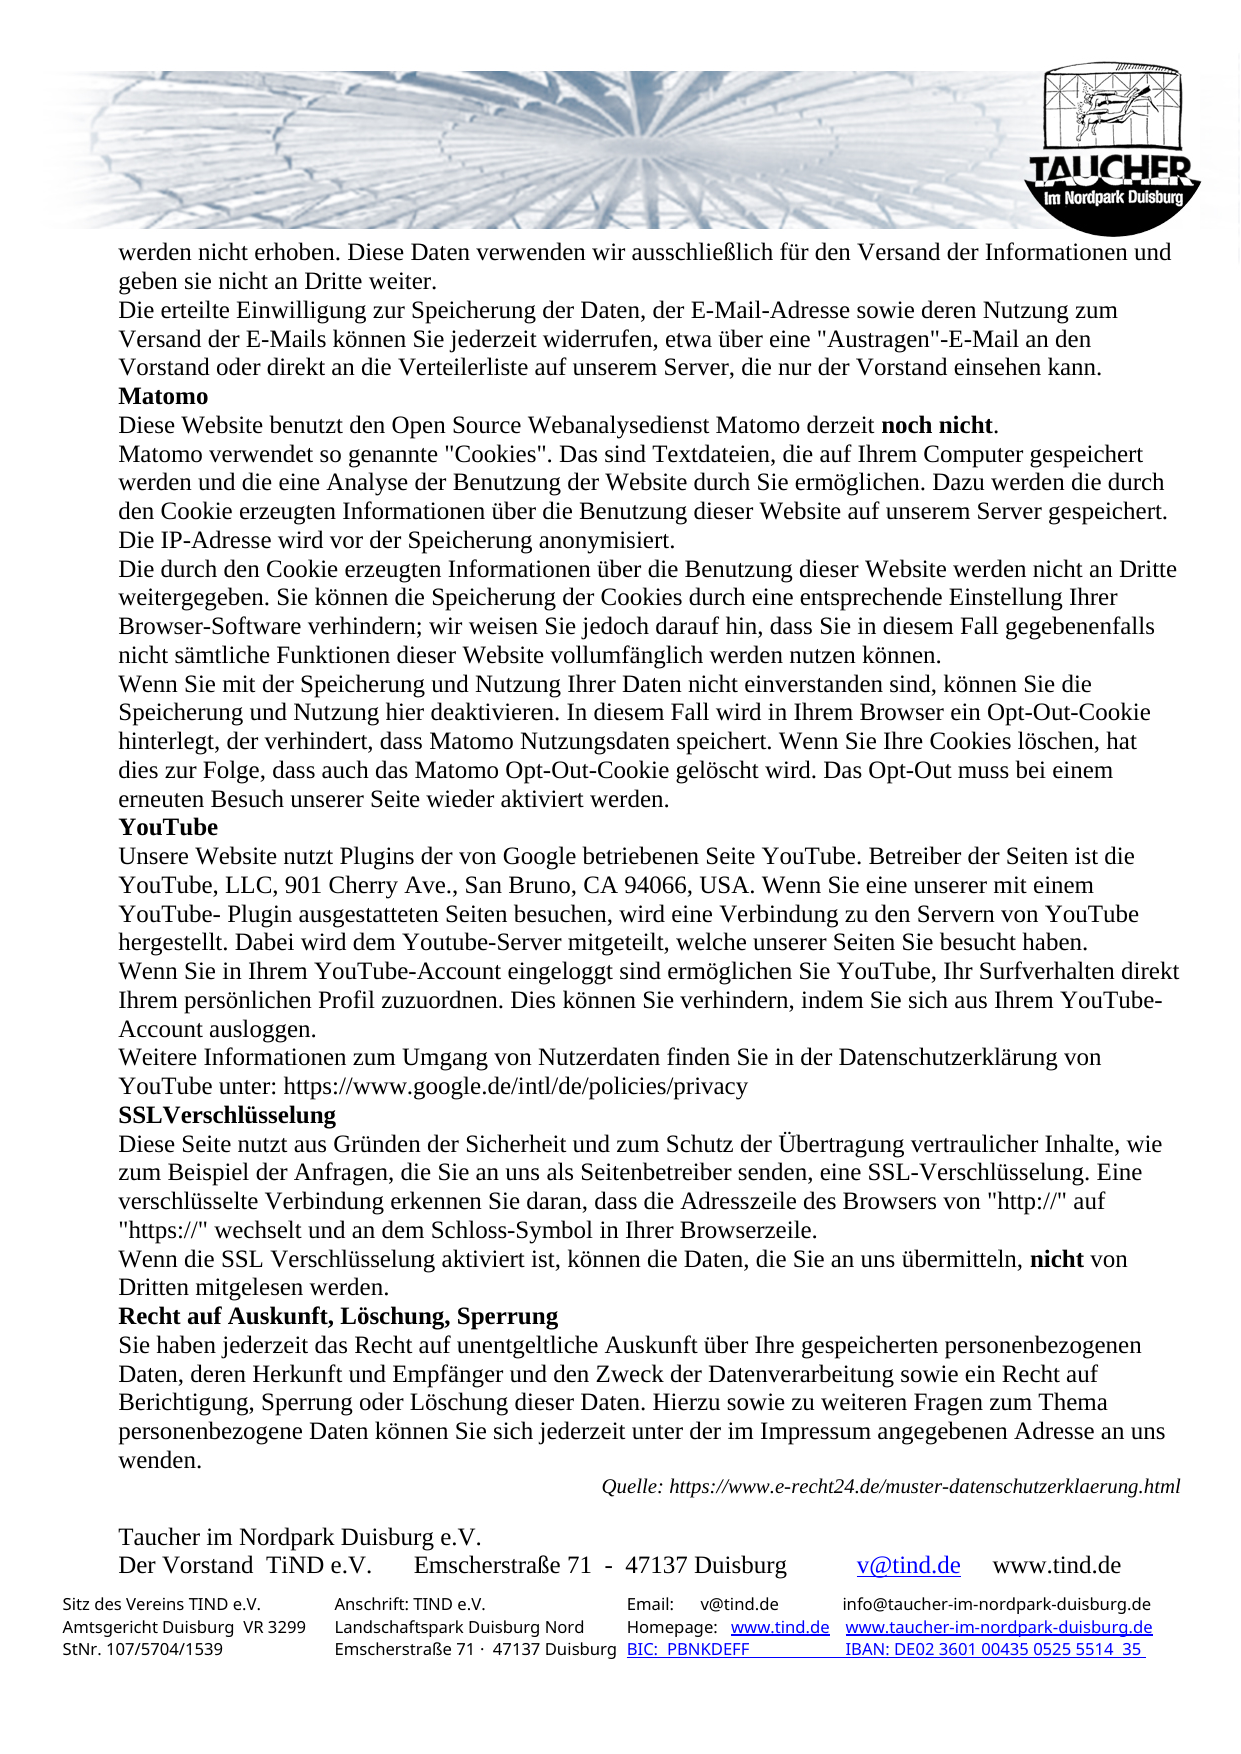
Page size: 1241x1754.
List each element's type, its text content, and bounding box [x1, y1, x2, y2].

text Wir informieren unsere Mitglieder grundsätzlich per E-Mail. Deshalb benötigen wir von Ihnen eine E-Mail-Adresse sowie Informationen, welche uns die Überprüfung gestatten, dass Sie der Inhaber der angegebenen E-Mail-Adresse sind und mit dem Empfang der E-Mails einverstanden sind. Weitere Daten werden nicht erhoben. Diese Daten verwenden wir ausschließlich für den Versand der Informationen und geben sie nicht an Dritte weiter. [118, 270, 1181, 295]
text Diese Seite nutzt aus Gründen der Sicherheit und zum Schutz der Übertragung vertraulicher Inhalte, wie zum Beispiel der Anfragen, die Sie an uns als Seitenbetreiber senden, eine SSL-Verschlüsselung. Eine verschlüsselte Verbindung erkennen Sie daran, dass die Adresszeile des Browsers von "http://" auf "https://" wechselt und an dem Schloss-Symbol in Ihrer Browserzeile. [118, 1129, 1181, 1244]
text Die durch den Cookie erzeugten Informationen über die Benutzung dieser Website werden nicht an Dritte weitergegeben. Sie können die Speicherung der Cookies durch eine entsprechende Einstellung Ihrer Browser-Software verhindern; wir weisen Sie jedoch darauf hin, dass Sie in diesem Fall gegebenenfalls nicht sämtliche Funktionen dieser Website vollumfänglich werden nutzen können. [118, 554, 1181, 669]
text Weitere Informationen zum Umgang von Nutzerdaten finden Sie in der Datenschutzerklärung von YouTube unter: https://www.google.de/intl/de/policies/privacy [118, 1042, 1181, 1100]
text Wenn die SSL Verschlüsselung aktiviert ist, können die Daten, die Sie an uns übermitteln, nicht von Dritten mitgelesen werden. [118, 1244, 1181, 1301]
text Recht auf Auskunft, Löschung, Sperrung [118, 1301, 1181, 1330]
text Die erteilte Einwilligung zur Speicherung der Daten, der E-Mail-Adresse sowie deren Nutzung zum Versand der E-Mails können Sie jederzeit widerrufen, etwa über eine "Austragen"-E-Mail an den Vorstand oder direkt an die Verteilerliste auf unserem Server, die nur der Vorstand einsehen kann. [118, 295, 1181, 381]
text Wenn Sie mit der Speicherung und Nutzung Ihrer Daten nicht einverstanden sind, können Sie die Speicherung und Nutzung hier deaktivieren. In diesem Fall wird in Ihrem Browser ein Opt-Out-Cookie hinterlegt, der verhindert, dass Matomo Nutzungsdaten speichert. Wenn Sie Ihre Cookies löschen, hat dies zur Folge, dass auch das Matomo Opt-Out-Cookie gelöscht wird. Das Opt-Out muss bei einem erneuten Besuch unserer Seite wieder aktiviert werden. [118, 669, 1181, 812]
picture [3, 0, 1240, 270]
text Quelle: https://www.e-recht24.de/muster-datenschutzerklaerung.html [118, 1474, 1181, 1498]
text Diese Website benutzt den Open Source Webanalysedienst Matomo derzeit noch nicht. Matomo verwendet so genannte "Cookies". Das sind Textdateien, die auf Ihrem Computer gespeichert werden und die eine Analyse der Benutzung der Website durch Sie ermöglichen. Dazu werden die durch den Cookie erzeugten Informationen über die Benutzung dieser Website auf unserem Server gespeichert. Die IP-Adresse wird vor der Speicherung anonymisiert. [118, 410, 1181, 554]
text SSLVerschlüsselung [118, 1100, 1181, 1129]
text Matomo [118, 381, 1181, 410]
text Taucher im Nordpark Duisburg e.V. Der Vorstand TiND e.V. Emscherstraße 71 - 47137 Duisburg v@tind.de www.tind.de [118, 1522, 1181, 1579]
text Sie haben jederzeit das Recht auf unentgeltliche Auskunft über Ihre gespeicherten personenbezogenen Daten, deren Herkunft und Empfänger und den Zweck der Datenverarbeitung sowie ein Recht auf Berichtigung, Sperrung oder Löschung dieser Daten. Hierzu sowie zu weiteren Fragen zum Thema personenbezogene Daten können Sie sich jederzeit unter der im Impressum angegebenen Adresse an uns wenden. [118, 1330, 1181, 1474]
text Wenn Sie in Ihrem YouTube-Account eingeloggt sind ermöglichen Sie YouTube, Ihr Surfverhalten direkt Ihrem persönlichen Profil zuzuordnen. Dies können Sie verhindern, indem Sie sich aus Ihrem YouTube-Account ausloggen. [118, 956, 1181, 1042]
text YouTube [118, 812, 1181, 841]
text Unsere Website nutzt Plugins der von Google betriebenen Seite YouTube. Betreiber der Seiten ist die YouTube, LLC, 901 Cherry Ave., San Bruno, CA 94066, USA. Wenn Sie eine unserer mit einem YouTube- Plugin ausgestatteten Seiten besuchen, wird eine Verbindung zu den Servern von YouTube hergestellt. Dabei wird dem Youtube-Server mitgeteilt, welche unserer Seiten Sie besucht haben. [118, 841, 1181, 956]
